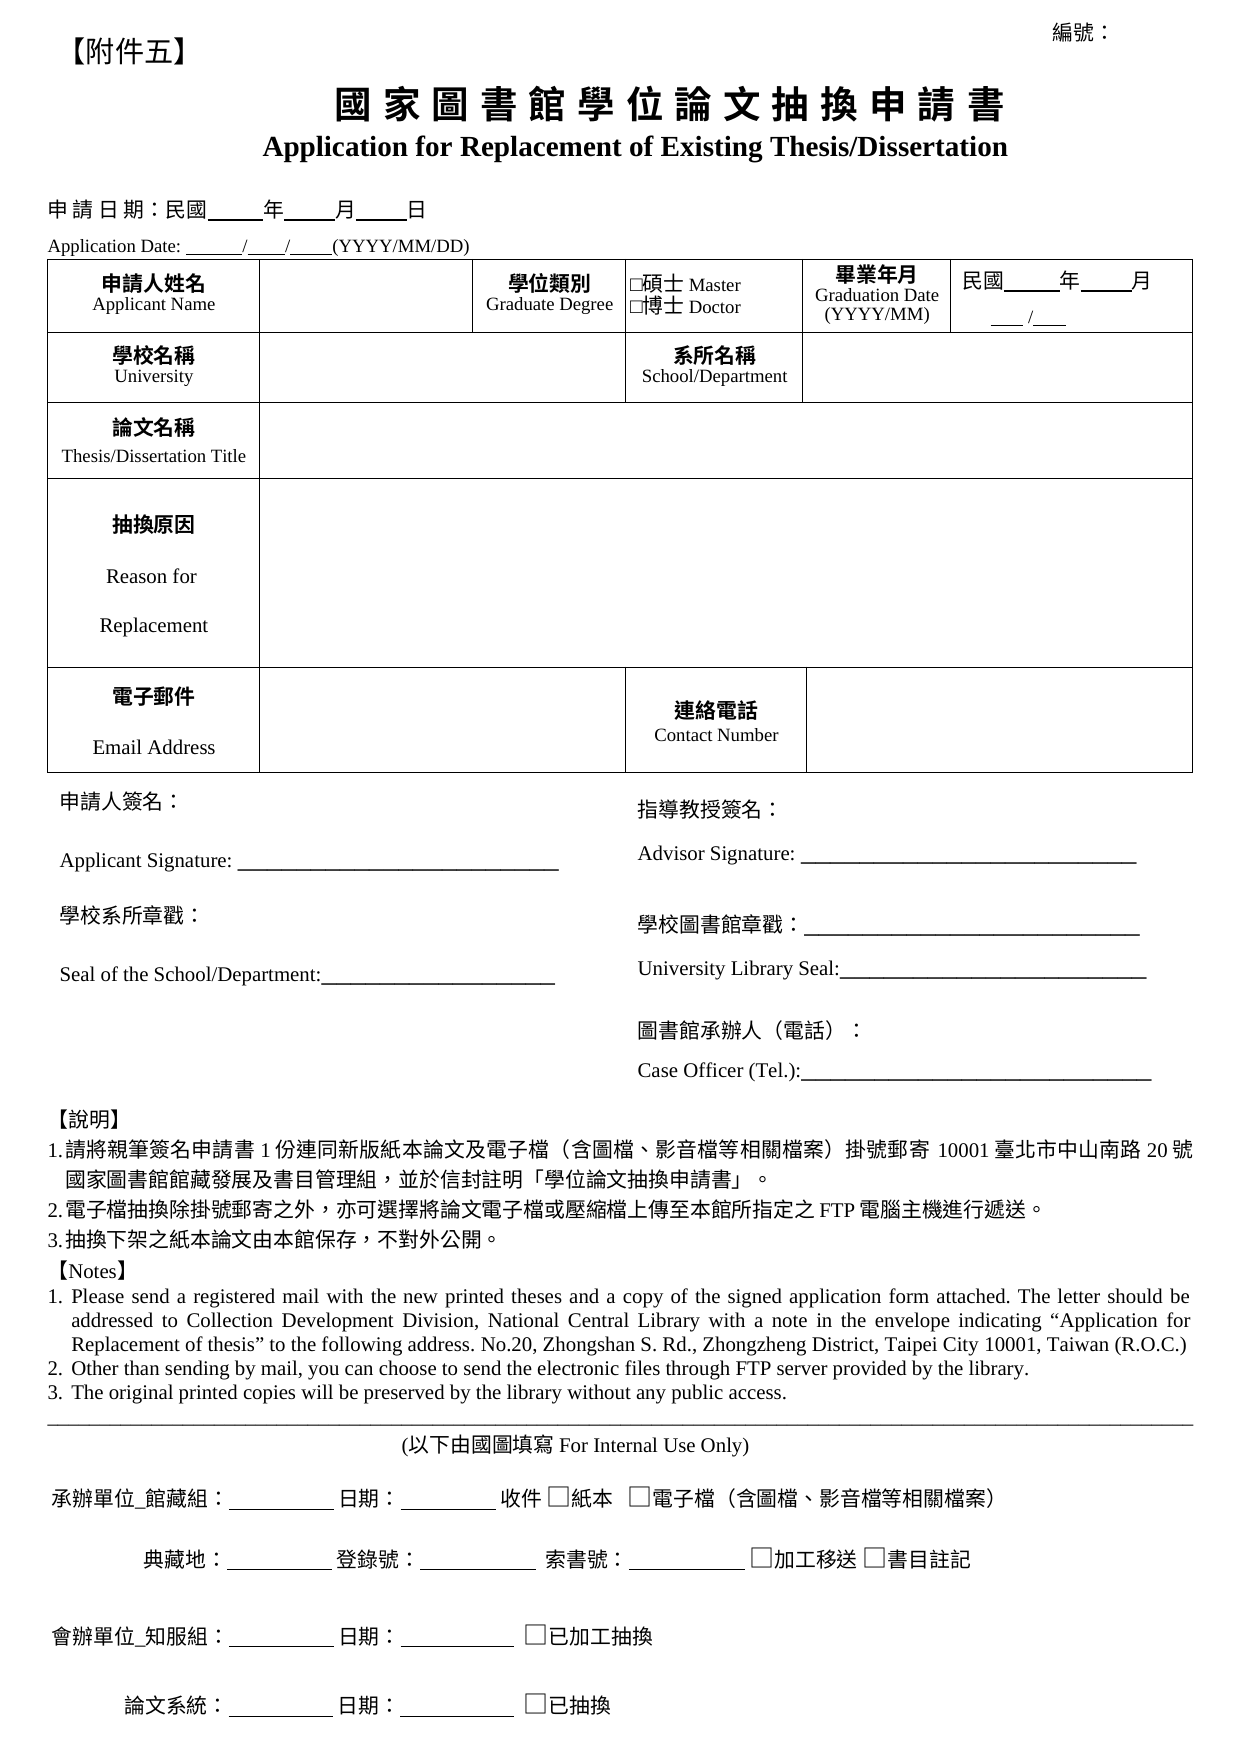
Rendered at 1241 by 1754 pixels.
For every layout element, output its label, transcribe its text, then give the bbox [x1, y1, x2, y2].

table_cell 論文名稱 Thesis/Dissertation Title [48, 403, 259, 478]
table_header 學位類別 Graduate Degree [473, 260, 625, 332]
table_cell 圖書館承辦人（電話）： Case Officer (Tel.):________________________ [626, 1000, 1193, 1103]
text 編號： [1053, 16, 1132, 46]
text 會辦單位_知服組： 日期： □已加工抽換 [52, 1615, 1240, 1651]
text 【附件五】 [56, 28, 244, 70]
table_cell [260, 668, 625, 772]
subtitle 請將親筆簽名申請書1份連同新版紙本論文及電子檔（含圖檔、影音檔等相關檔案）掛號郵寄10001臺北市中山南路20號國家圖書館館藏發展及書目管理組，並於信封註明「學位論文抽換申請書」。 [47, 1133, 1193, 1193]
table_cell [803, 333, 1192, 402]
table_cell [260, 333, 625, 402]
text ______________________________________________________________________________________________________________ [47, 1404, 1240, 1428]
table_cell 申請人簽名： Applicant Signature: ______________________ [48, 773, 626, 887]
table_header 民國 年 月 / [951, 260, 1192, 332]
text 申 請 日 期：民國 年 月 日 [47, 188, 1193, 223]
table_cell 抽換原因 Reason for Replacement [48, 479, 259, 667]
table_header 申請人姓名 Applicant Name [48, 260, 259, 332]
table_cell 學校系所章戳： Seal of the School/Department:________________ [48, 887, 626, 1000]
subtitle Other than sending by mail, you can choose to send the electronic files through FTP server provided by the library. [47, 1356, 1193, 1380]
table_cell 系所名稱 School/Department [626, 333, 802, 402]
subtitle The original printed copies will be preserved by the library without any public access. [47, 1380, 1193, 1404]
table_header □碩士Master □博士Doctor [626, 260, 802, 332]
table_cell [260, 479, 1192, 667]
table_cell [260, 403, 1192, 478]
text 典藏地： 登錄號： 索書號： □加工移送 □書目註記 [143, 1538, 1240, 1574]
table_cell 學校名稱 University [48, 333, 259, 402]
text Application for Replacement of Existing Thesis/Dissertation [54, 129, 1193, 163]
table_cell 指導教授簽名： Advisor Signature: _______________________ [626, 773, 1193, 887]
subtitle 抽換下架之紙本論文由本館保存，不對外公開。 [47, 1224, 1193, 1254]
subtitle 【說明】 [47, 1103, 1193, 1133]
text 國家圖書館學位論文抽換申請書 [47, 75, 1193, 129]
text Application Date: / / (YYYY/MM/DD) [47, 223, 1193, 259]
table_cell 學校圖書館章戳：_______________________ University Library Seal:_____________________ [626, 887, 1193, 1000]
text 論文系統： 日期： □已抽換 [47, 1685, 1240, 1721]
table_header [260, 260, 472, 332]
subtitle 電子檔抽換除掛號郵寄之外，亦可選擇將論文電子檔或壓縮檔上傳至本館所指定之FTP電腦主機進行遞送。 [47, 1193, 1193, 1224]
text 承辦單位_館藏組： 日期： 收件 □紙本 □電子檔（含圖檔、影音檔等相關檔案） [52, 1478, 1240, 1514]
subtitle 【Notes】 [47, 1254, 1193, 1284]
text (以下由國圖填寫 For Internal Use Only) [396, 1428, 1240, 1459]
subtitle Please send a registered mail with the new printed theses and a copy of the signed application form attached. The letter should be addressed to Collection Development Division, National Central Library with a note in the envelope indicating “Application for Replacement of thesis” to the following address. No.20, Zhongshan S. Rd., Zhongzheng District, Taipei City 10001, Taiwan (R.O.C.) [47, 1284, 1193, 1356]
table_cell 連絡電話 Contact Number [626, 668, 806, 772]
table_cell 電子郵件 Email Address [48, 668, 259, 772]
table_header 畢業年月 Graduation Date (YYYY/MM) [803, 260, 950, 332]
table_cell [48, 1000, 626, 1103]
table_cell [807, 668, 1192, 772]
